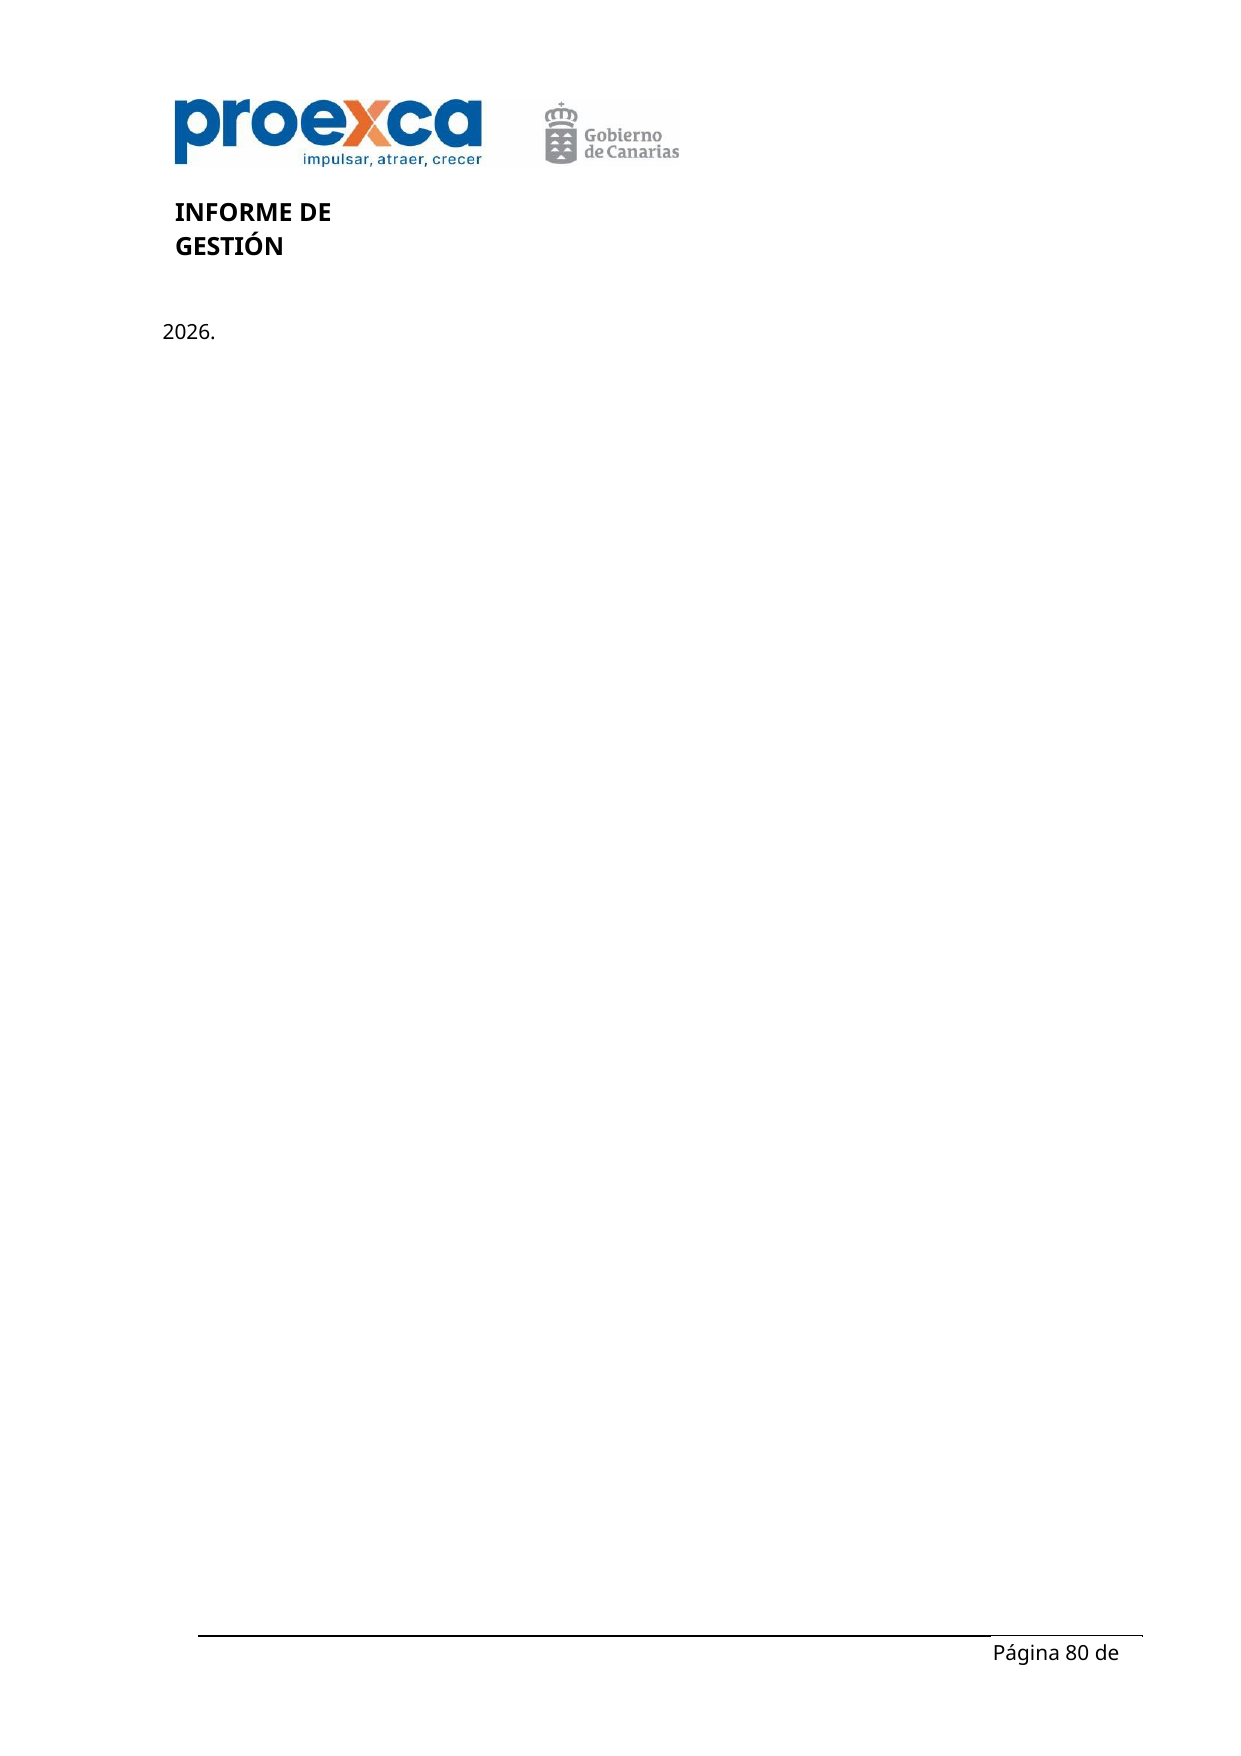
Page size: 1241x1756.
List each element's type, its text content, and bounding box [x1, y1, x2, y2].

text 2026. [162, 317, 1141, 345]
